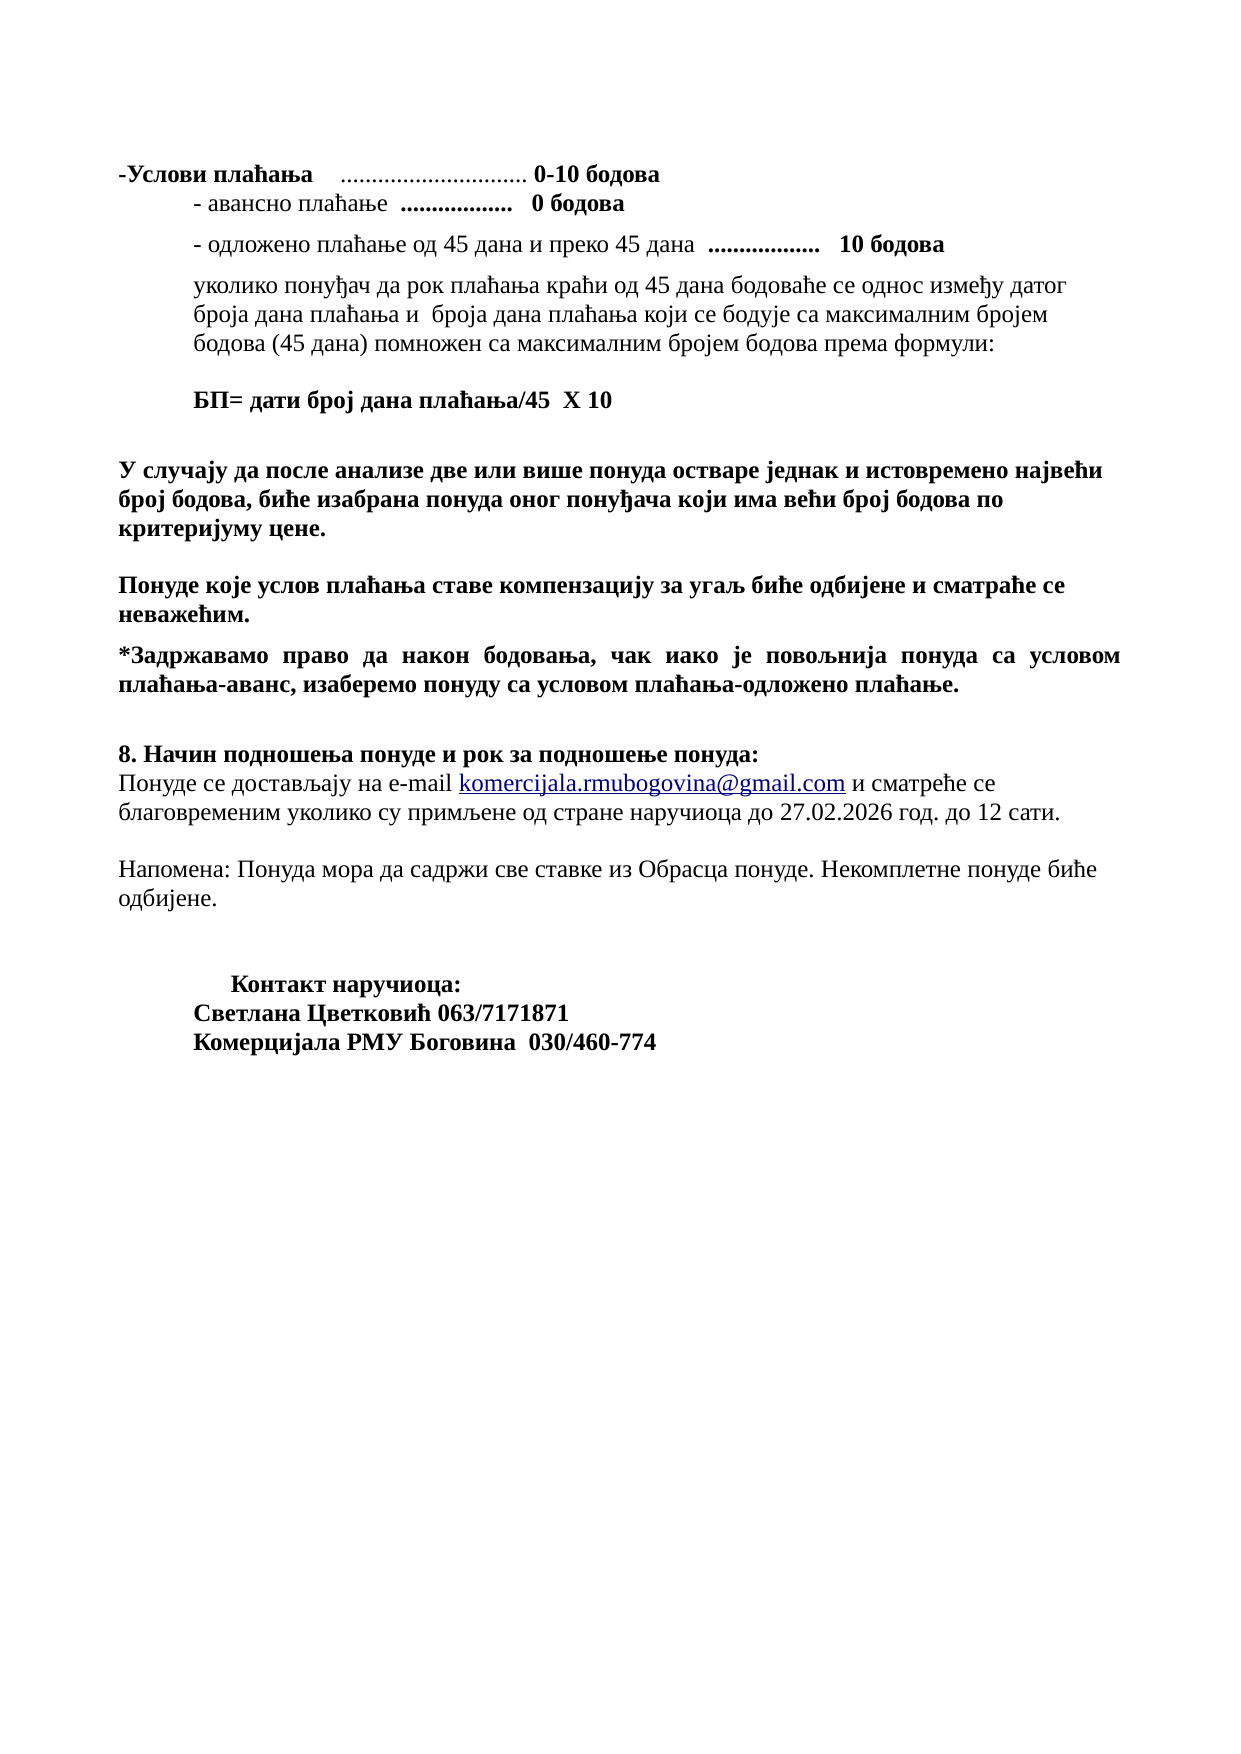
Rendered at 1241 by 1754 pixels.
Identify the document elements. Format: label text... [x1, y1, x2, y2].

text БП= дати број дана плаћања/45 X 10 [193, 386, 1122, 414]
text Напомена: Понуда мора да садржи све ставке из Обрасца понуде. Некомплетне понуде биће одбијене. [118, 854, 1122, 912]
text - одложено плаћање од 45 дана и преко 45 дана .................. 10 бодова [193, 229, 1122, 258]
text -Услови плаћања .............................. 0-10 бодова [118, 159, 1122, 188]
text уколико понуђач да рок плаћања краћи од 45 дана бодоваће се однос између датог броја дана плаћања и броја дана плаћања који се бодује са максималним бројем бодова (45 дана) помножен са максималним бројем бодова према формули: [193, 271, 1122, 357]
text 8. Начин подношења понуде и рок за подношење понуда: [118, 739, 1122, 768]
text Светлана Цветковић 063/7171871 [193, 998, 1122, 1027]
text Комерцијала РМУ Боговина 030/460-774 [193, 1027, 1122, 1056]
text Понуде које услов плаћања ставе компензацију за угаљ биће одбијене и сматраће се неважећим. [118, 571, 1122, 628]
text - авансно плаћање .................. 0 бодова [193, 188, 1122, 217]
text У случају да после анализе две или више понуда остваре једнак и истовремено највећи број бодова, биће изабрана понуда оног понуђача који има већи број бодова по критеријуму цене. [118, 456, 1122, 542]
text Понуде се достављају на e-mail komercijala.rmubogovina@gmail.com и сматреће се благовременим уколико су примљене од стране наручиоца до 27.02.2026 год. до 12 сати. [118, 768, 1122, 826]
list Контакт наручиоца: [193, 969, 1122, 998]
text *Задржавамо право да након бодовања, чак иако је повољнија понуда са условом плаћања-аванс, изаберемо понуду са условом плаћања-одложено плаћање. [118, 641, 1122, 698]
